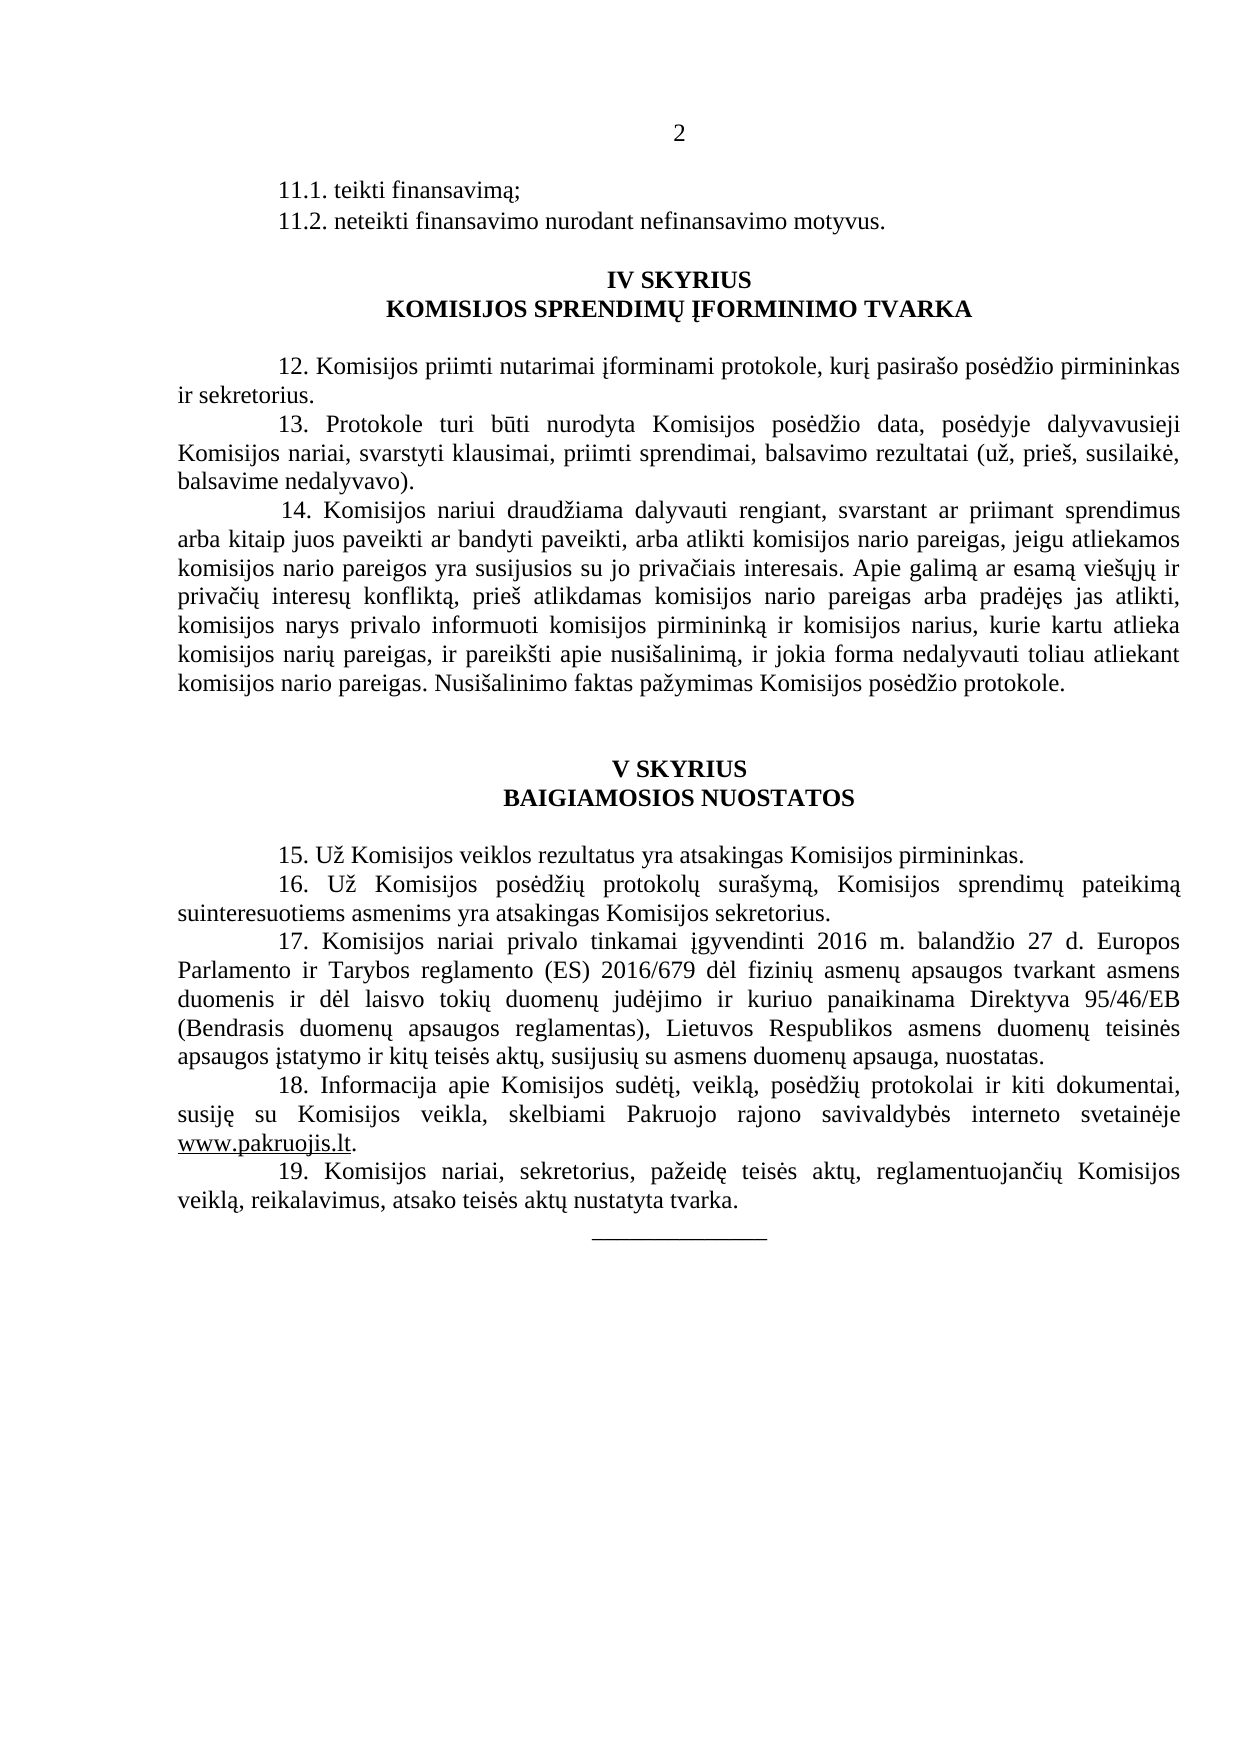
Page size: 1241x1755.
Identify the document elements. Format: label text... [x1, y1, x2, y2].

text ______________ [177, 1214, 1181, 1243]
text 14. Komisijos nariui draudžiama dalyvauti rengiant, svarstant ar priimant sprendimus arba kitaip juos paveikti ar bandyti paveikti, arba atlikti komisijos nario pareigas, jeigu atliekamos komisijos nario pareigos yra susijusios su jo privačiais interesais. Apie galimą ar esamą viešųjų ir privačių interesų konfliktą, prieš atlikdamas komisijos nario pareigas arba pradėjęs jas atlikti, komisijos narys privalo informuoti komisijos pirmininką ir komisijos narius, kurie kartu atlieka komisijos narių pareigas, ir pareikšti apie nusišalinimą, ir jokia forma nedalyvauti toliau atliekant komisijos nario pareigas. Nusišalinimo faktas pažymimas Komisijos posėdžio protokole. [177, 495, 1181, 696]
text KOMISIJOS SPRENDIMŲ ĮFORMINIMO TVARKA [177, 294, 1181, 323]
text 11.2. neteikti finansavimo nurodant nefinansavimo motyvus. [177, 206, 1181, 235]
text 18. Informacija apie Komisijos sudėtį, veiklą, posėdžių protokolai ir kiti dokumentai, susiję su Komisijos veikla, skelbiami Pakruojo rajono savivaldybės interneto svetainėje www.pakruojis.lt. [177, 1070, 1181, 1156]
text 11.1. teikti finansavimą; [177, 176, 1181, 204]
text 15. Už Komisijos veiklos rezultatus yra atsakingas Komisijos pirmininkas. [177, 840, 1181, 869]
text 12. Komisijos priimti nutarimai įforminami protokole, kurį pasirašo posėdžio pirmininkas ir sekretorius. [177, 351, 1181, 409]
text V SKYRIUS [177, 754, 1181, 783]
text 19. Komisijos nariai, sekretorius, pažeidę teisės aktų, reglamentuojančių Komisijos veiklą, reikalavimus, atsako teisės aktų nustatyta tvarka. [177, 1156, 1181, 1214]
text 13. Protokole turi būti nurodyta Komisijos posėdžio data, posėdyje dalyvavusieji Komisijos nariai, svarstyti klausimai, priimti sprendimai, balsavimo rezultatai (už, prieš, susilaikė, balsavime nedalyvavo). [177, 409, 1181, 495]
text 17. Komisijos nariai privalo tinkamai įgyvendinti 2016 m. balandžio 27 d. Europos Parlamento ir Tarybos reglamento (ES) 2016/679 dėl fizinių asmenų apsaugos tvarkant asmens duomenis ir dėl laisvo tokių duomenų judėjimo ir kuriuo panaikinama Direktyva 95/46/EB (Bendrasis duomenų apsaugos reglamentas), Lietuvos Respublikos asmens duomenų teisinės apsaugos įstatymo ir kitų teisės aktų, susijusių su asmens duomenų apsauga, nuostatas. [177, 926, 1181, 1070]
text 16. Už Komisijos posėdžių protokolų surašymą, Komisijos sprendimų pateikimą suinteresuotiems asmenims yra atsakingas Komisijos sekretorius. [177, 869, 1181, 926]
text IV SKYRIUS [177, 265, 1181, 294]
text BAIGIAMOSIOS NUOSTATOS [177, 783, 1181, 811]
